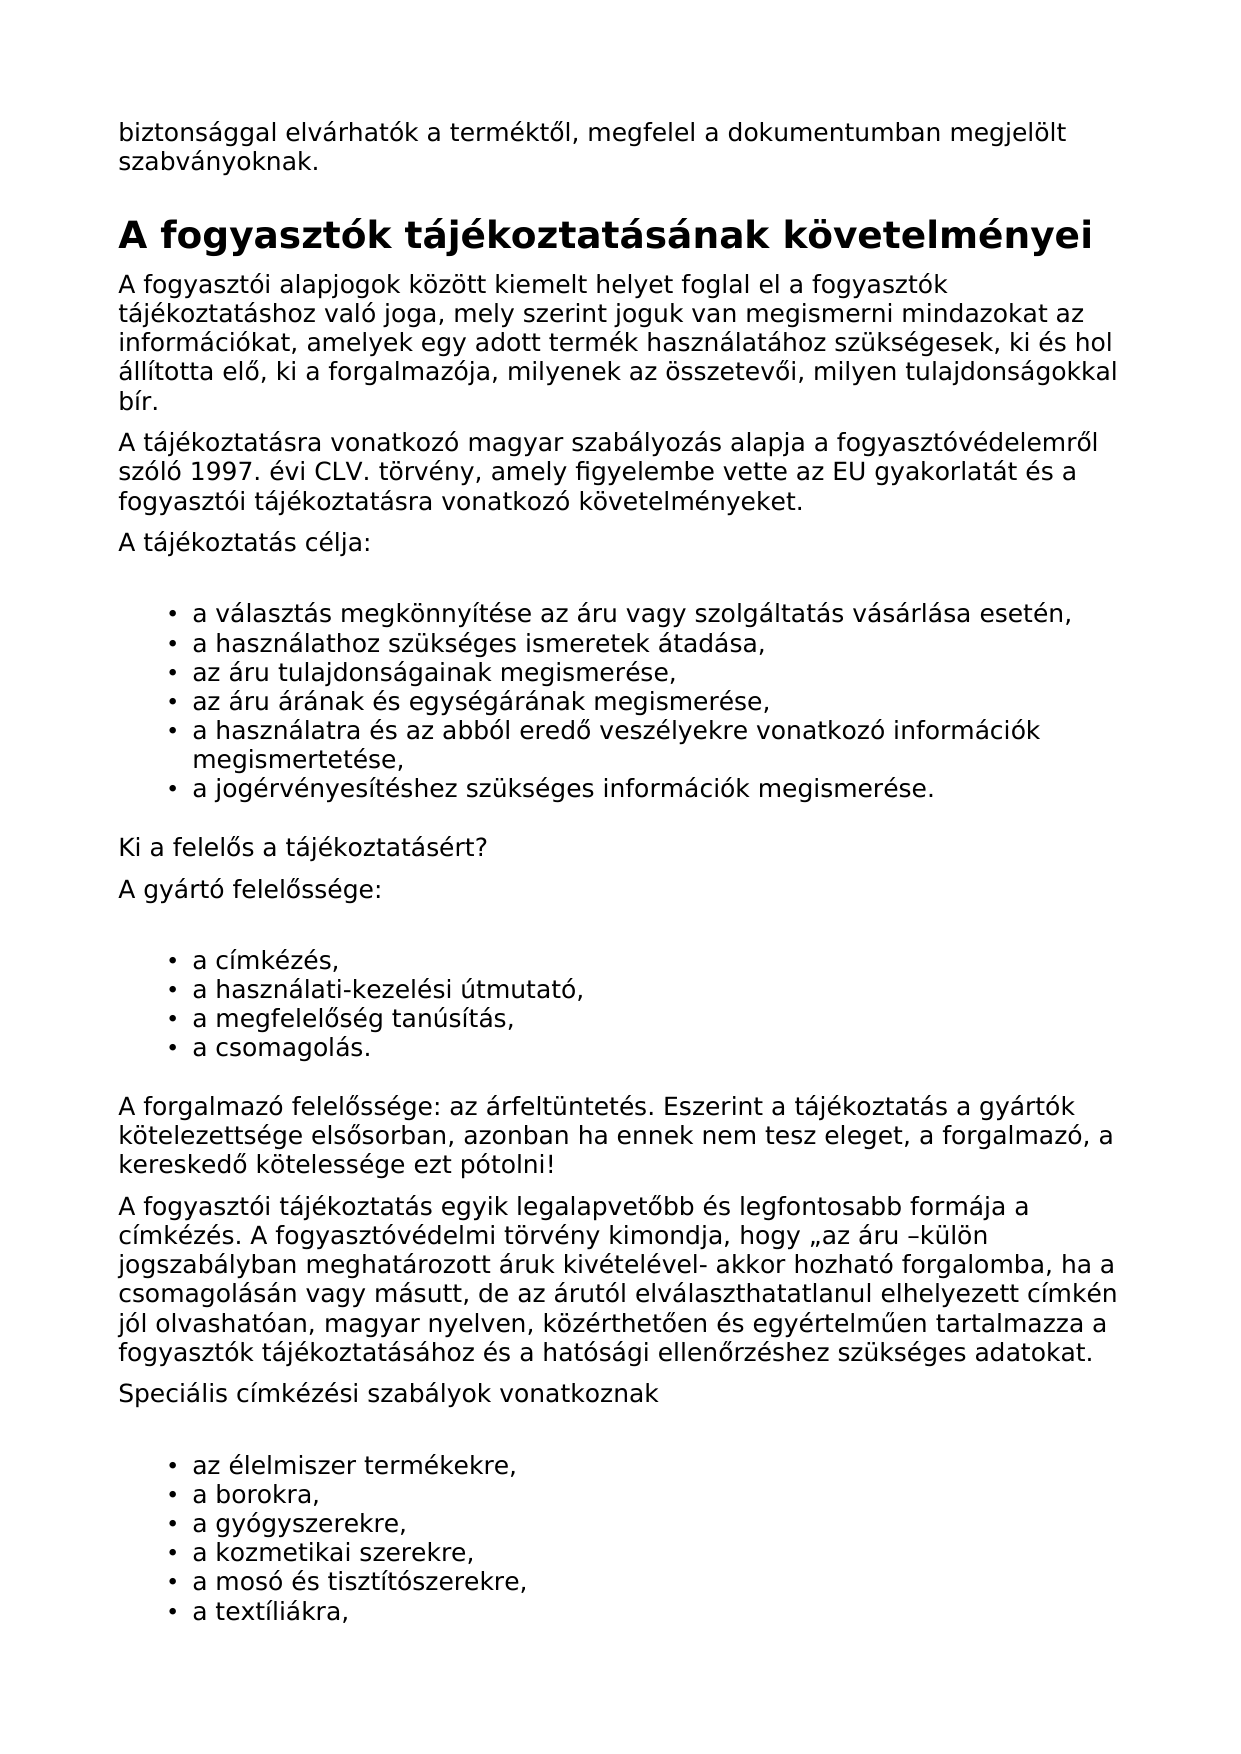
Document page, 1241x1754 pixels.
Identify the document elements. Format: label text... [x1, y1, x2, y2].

text A fogyasztói alapjogok között kiemelt helyet foglal el a fogyasztók tájékoztatáshoz való joga, mely szerint joguk van megismerni mindazokat az információkat, amelyek egy adott termék használatához szükségesek, ki és hol állította elő, ki a forgalmazója, milyenek az összetevői, milyen tulajdonságokkal bír. [118, 270, 1122, 416]
list a jogérvényesítéshez szükséges információk megismerése. [177, 774, 1122, 804]
text biztonsággal elvárhatók a terméktől, megfelel a dokumentumban megjelölt szabványoknak. [118, 118, 1122, 176]
list a borokra, [177, 1480, 1122, 1509]
list az élelmiszer termékekre, [177, 1451, 1122, 1480]
list a használati-kezelési útmutató, [177, 975, 1122, 1004]
list a megfelelőség tanúsítás, [177, 1004, 1122, 1033]
text Ki a felelős a tájékoztatásért? [118, 833, 1122, 862]
list az áru árának és egységárának megismerése, [177, 687, 1122, 716]
text A fogyasztói tájékoztatás egyik legalapvetőbb és legfontosabb formája a címkézés. A fogyasztóvédelmi törvény kimondja, hogy „az áru –külön jogszabályban meghatározott áruk kivételével- akkor hozható forgalomba, ha a csomagolásán vagy másutt, de az árutól elválaszthatatlanul elhelyezett címkén jól olvashatóan, magyar nyelven, közérthetően és egyértelműen tartalmazza a fogyasztók tájékoztatásához és a hatósági ellenőrzéshez szükséges adatokat. [118, 1192, 1122, 1367]
list az áru tulajdonságainak megismerése, [177, 658, 1122, 687]
list a csomagolás. [177, 1033, 1122, 1063]
list a választás megkönnyítése az áru vagy szolgáltatás vásárlása esetén, [177, 599, 1122, 629]
text A forgalmazó felelőssége: az árfeltüntetés. Eszerint a tájékoztatás a gyártók kötelezettsége elsősorban, azonban ha ennek nem tesz eleget, a forgalmazó, a kereskedő kötelessége ezt pótolni! [118, 1092, 1122, 1180]
list a mosó és tisztítószerekre, [177, 1567, 1122, 1597]
list a használathoz szükséges ismeretek átadása, [177, 629, 1122, 658]
text A tájékoztatásra vonatkozó magyar szabályozás alapja a fogyasztóvédelemről szóló 1997. évi CLV. törvény, amely figyelembe vette az EU gyakorlatát és a fogyasztói tájékoztatásra vonatkozó követelményeket. [118, 428, 1122, 516]
list a gyógyszerekre, [177, 1509, 1122, 1538]
list a használatra és az abból eredő veszélyekre vonatkozó információk megismertetése, [177, 716, 1122, 774]
text Speciális címkézési szabályok vonatkoznak [118, 1380, 1122, 1409]
list a címkézés, [177, 946, 1122, 975]
text A tájékoztatás célja: [118, 528, 1122, 558]
list a textíliákra, [177, 1597, 1122, 1626]
text A gyártó felelőssége: [118, 875, 1122, 904]
list a kozmetikai szerekre, [177, 1538, 1122, 1567]
subtitle A fogyasztók tájékoztatásának követelményei [118, 214, 1122, 258]
